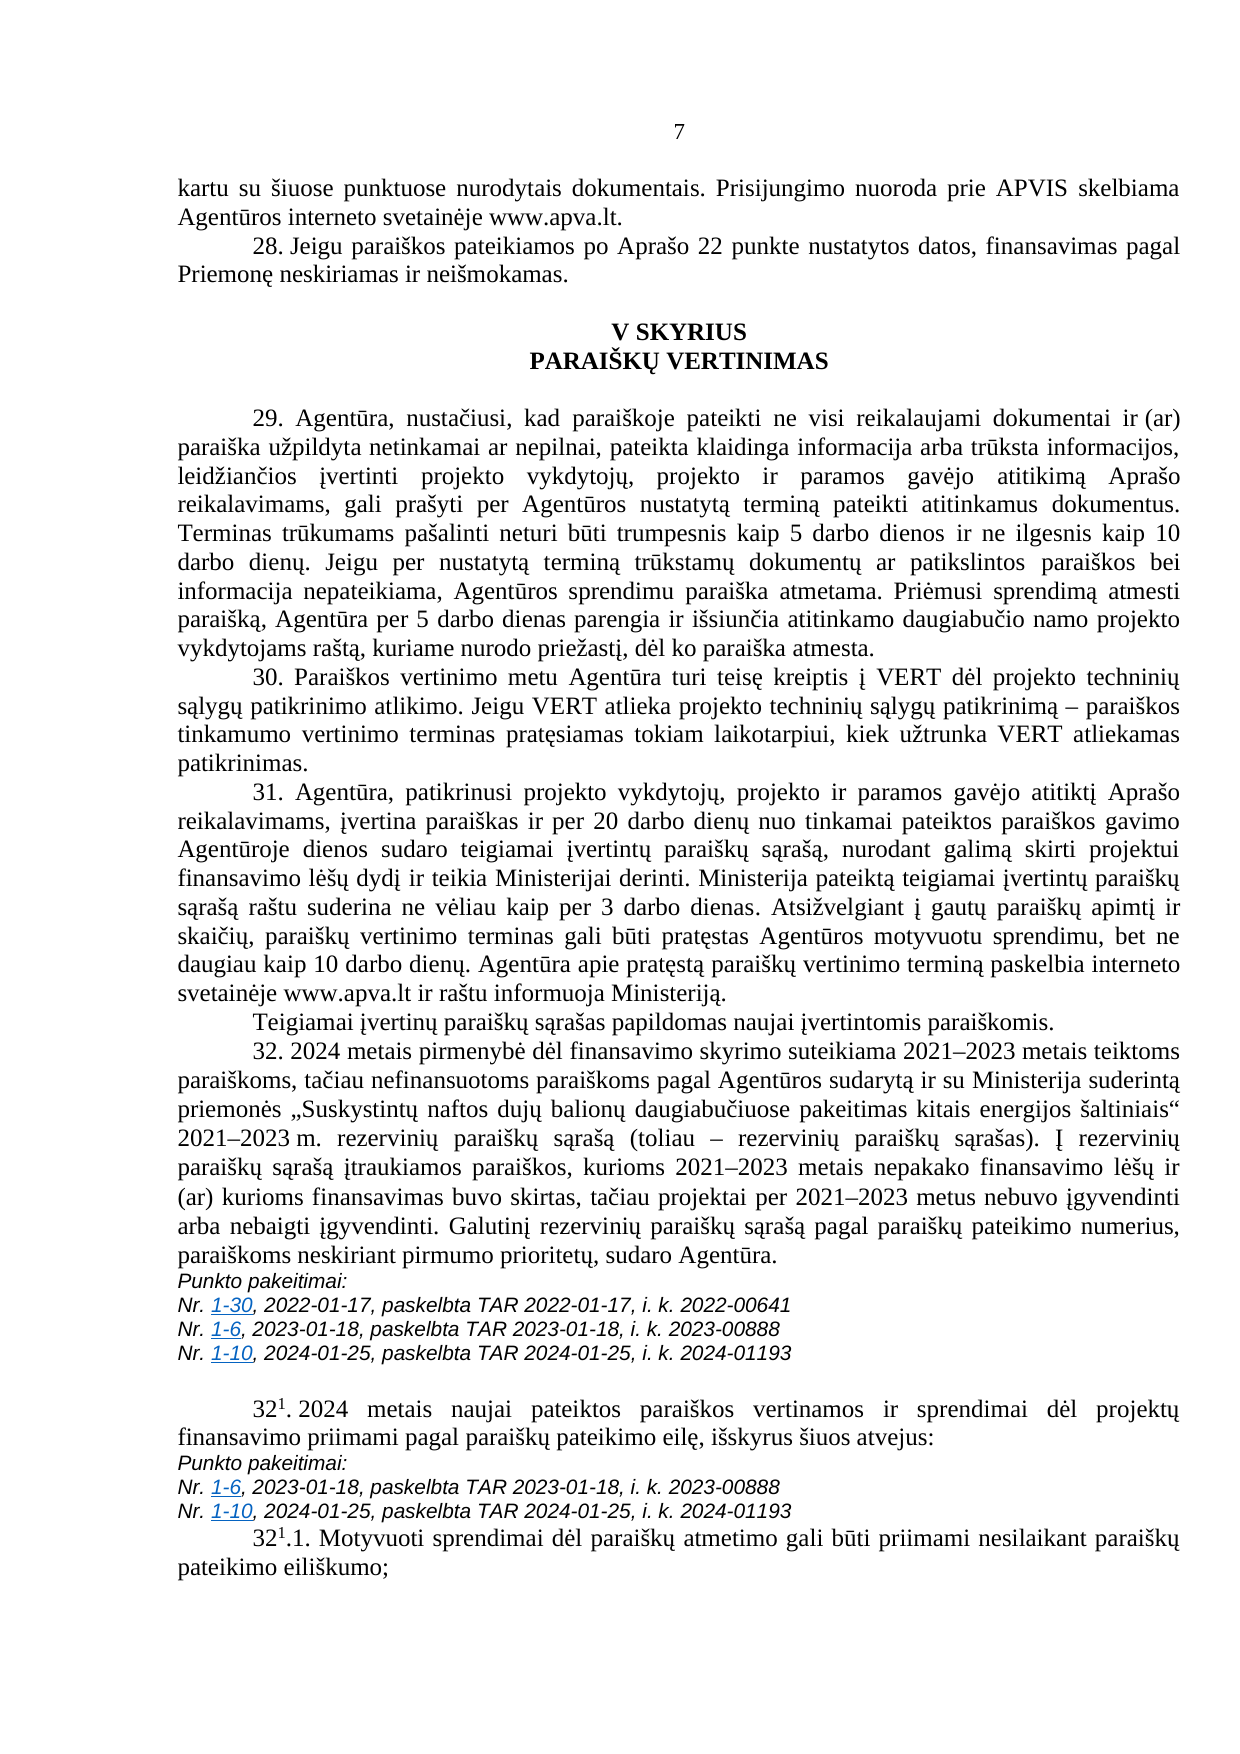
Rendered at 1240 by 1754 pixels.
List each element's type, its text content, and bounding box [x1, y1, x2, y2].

text 30. Paraiškos vertinimo metu Agentūra turi teisę kreiptis į VERT dėl projekto techninių sąlygų patikrinimo atlikimo. Jeigu VERT atlieka projekto techninių sąlygų patikrinimą – paraiškos tinkamumo vertinimo terminas pratęsiamas tokiam laikotarpiui, kiek užtrunka VERT atliekamas patikrinimas. [177, 662, 1181, 777]
text Nr. 1-30, 2022-01-17, paskelbta TAR 2022-01-17, i. k. 2022-00641 [177, 1293, 1181, 1317]
text Nr. 1-10, 2024-01-25, paskelbta TAR 2024-01-25, i. k. 2024-01193 [177, 1341, 1181, 1365]
text Nr. 1-6, 2023-01-18, paskelbta TAR 2023-01-18, i. k. 2023-00888 [177, 1317, 1181, 1341]
text Nr. 1-6, 2023-01-18, paskelbta TAR 2023-01-18, i. k. 2023-00888 [177, 1475, 1181, 1499]
text Nr. 1-10, 2024-01-25, paskelbta TAR 2024-01-25, i. k. 2024-01193 [177, 1499, 1181, 1523]
text 321. 2024 metais naujai pateiktos paraiškos vertinamos ir sprendimai dėl projektų finansavimo priimami pagal paraiškų pateikimo eilę, išskyrus šiuos atvejus: [177, 1394, 1181, 1451]
text 32. 2024 metais pirmenybė dėl finansavimo skyrimo suteikiama 2021–2023 metais teiktoms paraiškoms, tačiau nefinansuotoms paraiškoms pagal Agentūros sudarytą ir su Ministerija suderintą priemonės „Suskystintų naftos dujų balionų daugiabučiuose pakeitimas kitais energijos šaltiniais“ 2021–2023 m. rezervinių paraiškų sąrašą (toliau – rezervinių paraiškų sąrašas). Į rezervinių paraiškų sąrašą įtraukiamos paraiškos, kurioms 2021–2023 metais nepakako finansavimo lėšų ir (ar) kurioms finansavimas buvo skirtas, tačiau projektai per 2021–2023 metus nebuvo įgyvendinti arba nebaigti įgyvendinti. Galutinį rezervinių paraiškų sąrašą pagal paraiškų pateikimo numerius, paraiškoms neskiriant pirmumo prioritetų, sudaro Agentūra. [177, 1036, 1181, 1269]
text Teigiamai įvertinų paraiškų sąrašas papildomas naujai įvertintomis paraiškomis. [177, 1007, 1181, 1036]
text Punkto pakeitimai: [177, 1451, 1181, 1475]
text V SKYRIUS [177, 317, 1181, 346]
text 321.1. Motyvuoti sprendimai dėl paraiškų atmetimo gali būti priimami nesilaikant paraiškų pateikimo eiliškumo; [177, 1523, 1181, 1581]
text 28. Jeigu paraiškos pateikiamos po Aprašo 22 punkte nustatytos datos, finansavimas pagal Priemonę neskiriamas ir neišmokamas. [177, 231, 1181, 288]
text Punkto pakeitimai: [177, 1269, 1181, 1293]
text 29. Agentūra, nustačiusi, kad paraiškoje pateikti ne visi reikalaujami dokumentai ir (ar) paraiška užpildyta netinkamai ar nepilnai, pateikta klaidinga informacija arba trūksta informacijos, leidžiančios įvertinti projekto vykdytojų, projekto ir paramos gavėjo atitikimą Aprašo reikalavimams, gali prašyti per Agentūros nustatytą terminą pateikti atitinkamus dokumentus. Terminas trūkumams pašalinti neturi būti trumpesnis kaip 5 darbo dienos ir ne ilgesnis kaip 10 darbo dienų. Jeigu per nustatytą terminą trūkstamų dokumentų ar patikslintos paraiškos bei informacija nepateikiama, Agentūros sprendimu paraiška atmetama. Priėmusi sprendimą atmesti paraišką, Agentūra per 5 darbo dienas parengia ir išsiunčia atitinkamo daugiabučio namo projekto vykdytojams raštą, kuriame nurodo priežastį, dėl ko paraiška atmesta. [177, 403, 1181, 662]
text PARAIŠKŲ VERTINIMAS [177, 346, 1181, 374]
text 31. Agentūra, patikrinusi projekto vykdytojų, projekto ir paramos gavėjo atitiktį Aprašo reikalavimams, įvertina paraiškas ir per 20 darbo dienų nuo tinkamai pateiktos paraiškos gavimo Agentūroje dienos sudaro teigiamai įvertintų paraiškų sąrašą, nurodant galimą skirti projektui finansavimo lėšų dydį ir teikia Ministerijai derinti. Ministerija pateiktą teigiamai įvertintų paraiškų sąrašą raštu suderina ne vėliau kaip per 3 darbo dienas. Atsižvelgiant į gautų paraiškų apimtį ir skaičių, paraiškų vertinimo terminas gali būti pratęstas Agentūros motyvuotu sprendimu, bet ne daugiau kaip 10 darbo dienų. Agentūra apie pratęstą paraiškų vertinimo terminą paskelbia interneto svetainėje www.apva.lt ir raštu informuoja Ministeriją. [177, 777, 1181, 1007]
text kartu su šiuose punktuose nurodytais dokumentais. Prisijungimo nuoroda prie APVIS skelbiama Agentūros interneto svetainėje www.apva.lt. [177, 173, 1181, 231]
